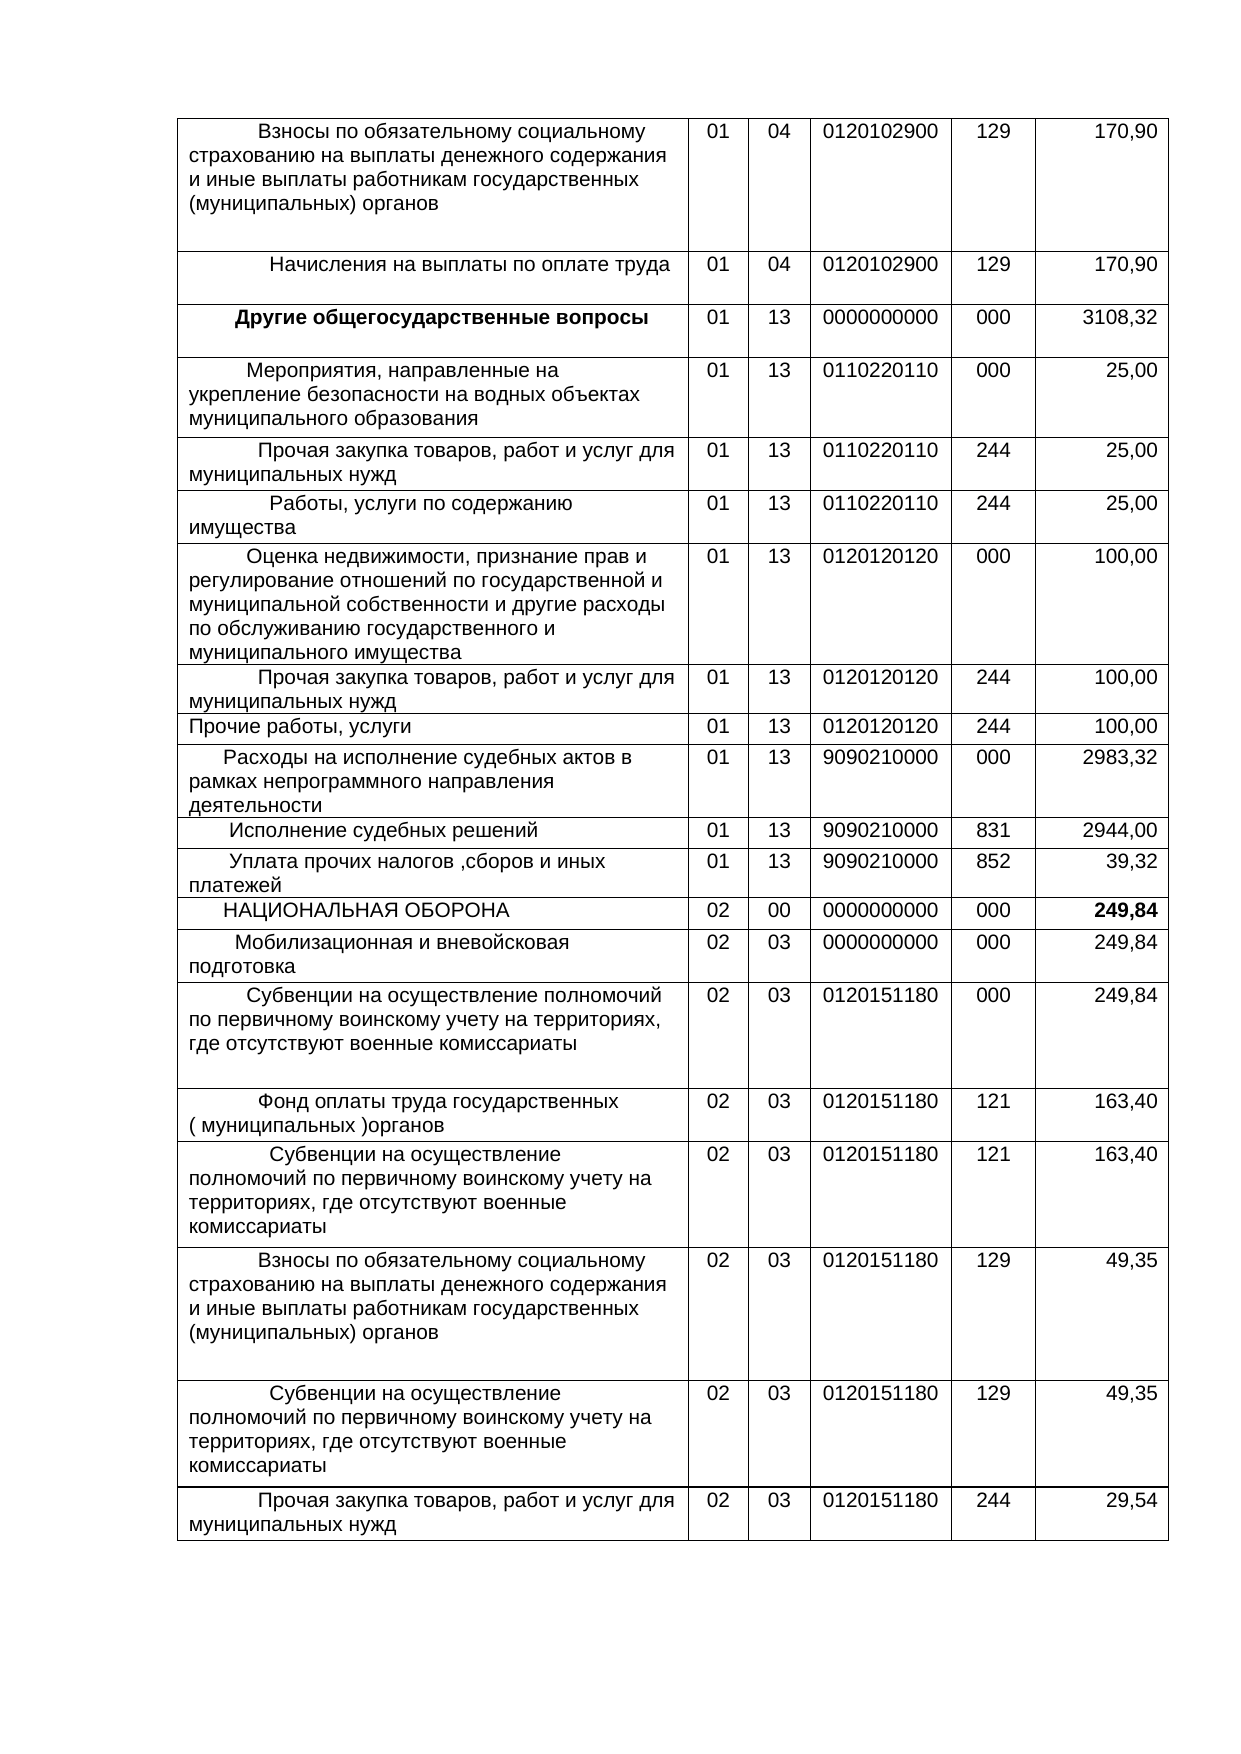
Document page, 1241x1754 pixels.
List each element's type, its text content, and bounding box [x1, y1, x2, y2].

table_cell Другие общегосударственные вопросы [178, 305, 688, 357]
table_cell 01 [689, 252, 748, 304]
table_cell 13 [749, 491, 810, 543]
table_cell 01 [689, 714, 748, 744]
table_cell 02 [689, 983, 748, 1088]
table_cell 01 [689, 438, 748, 490]
table_cell 02 [689, 1089, 748, 1141]
table_cell 02 [689, 1488, 748, 1539]
table_cell 100,00 [1036, 665, 1168, 713]
table_cell 244 [952, 714, 1035, 744]
table_cell 170,90 [1036, 252, 1168, 304]
table_cell 249,84 [1036, 930, 1168, 982]
table_cell Прочая закупка товаров, работ и услуг для муниципальных нужд [178, 665, 688, 713]
table_cell 49,35 [1036, 1381, 1168, 1486]
table_cell 249,84 [1036, 983, 1168, 1088]
table_cell 129 [952, 1381, 1035, 1486]
table_cell 831 [952, 818, 1035, 848]
table_cell 0120151180 [811, 1089, 951, 1141]
table_cell 121 [952, 1089, 1035, 1141]
table_cell 9090210000 [811, 849, 951, 897]
table_cell Исполнение судебных решений [178, 818, 688, 848]
table_cell 02 [689, 930, 748, 982]
table_cell 03 [749, 930, 810, 982]
table_cell 244 [952, 1488, 1035, 1539]
table_cell 000 [952, 544, 1035, 664]
table_cell 249,84 [1036, 898, 1168, 928]
table_cell 02 [689, 1142, 748, 1247]
table_cell 163,40 [1036, 1089, 1168, 1141]
table_cell 0120102900 [811, 252, 951, 304]
table_cell 9090210000 [811, 818, 951, 848]
table_cell 49,35 [1036, 1248, 1168, 1380]
table_cell 0120151180 [811, 1248, 951, 1380]
table_cell 2944,00 [1036, 818, 1168, 848]
table_cell 0120151180 [811, 1142, 951, 1247]
table_cell 852 [952, 849, 1035, 897]
table_cell 000 [952, 305, 1035, 357]
table_cell Взносы по обязательному социальному страхованию на выплаты денежного содержания и иные выплаты работникам государственных (муниципальных) органов [178, 1248, 688, 1380]
table_cell 3108,32 [1036, 305, 1168, 357]
table_cell 13 [749, 305, 810, 357]
table_cell Субвенции на осуществление полномочий по первичному воинскому учету на территориях, где отсутствуют военные комиссариаты [178, 983, 688, 1088]
table_cell 03 [749, 1381, 810, 1486]
table_cell 0000000000 [811, 898, 951, 928]
table_cell 13 [749, 438, 810, 490]
table_cell Начисления на выплаты по оплате труда [178, 252, 688, 304]
table_cell Оценка недвижимости, признание прав и регулирование отношений по государственной и муниципальной собственности и другие расходы по обслуживанию государственного и муниципального имущества [178, 544, 688, 664]
table_cell Фонд оплаты труда государственных ( муниципальных )органов [178, 1089, 688, 1141]
table_cell 000 [952, 745, 1035, 817]
table_cell 0120120120 [811, 665, 951, 713]
table_cell 000 [952, 898, 1035, 928]
table_cell 03 [749, 983, 810, 1088]
table_cell 25,00 [1036, 491, 1168, 543]
table_cell 244 [952, 438, 1035, 490]
table_cell 01 [689, 665, 748, 713]
table_cell 170,90 [1036, 119, 1168, 251]
table_cell Взносы по обязательному социальному страхованию на выплаты денежного содержания и иные выплаты работникам государственных (муниципальных) органов [178, 119, 688, 251]
table_cell Мероприятия, направленные на укрепление безопасности на водных объектах муниципального образования [178, 358, 688, 437]
table_cell 129 [952, 252, 1035, 304]
table_cell Прочая закупка товаров, работ и услуг для муниципальных нужд [178, 1488, 688, 1539]
table_cell 000 [952, 358, 1035, 437]
table_cell Работы, услуги по содержанию имущества [178, 491, 688, 543]
table_cell 03 [749, 1248, 810, 1380]
table_cell 01 [689, 745, 748, 817]
table_cell 02 [689, 1248, 748, 1380]
table_cell 39,32 [1036, 849, 1168, 897]
table_cell 01 [689, 849, 748, 897]
table_cell 04 [749, 119, 810, 251]
table_cell 01 [689, 818, 748, 848]
table_cell Прочие работы, услуги [178, 714, 688, 744]
table_cell 121 [952, 1142, 1035, 1247]
table_cell 0120151180 [811, 983, 951, 1088]
table_cell 0120102900 [811, 119, 951, 251]
table_cell НАЦИОНАЛЬНАЯ ОБОРОНА [178, 898, 688, 928]
table_cell 9090210000 [811, 745, 951, 817]
table_cell 29,54 [1036, 1488, 1168, 1539]
table_cell 13 [749, 665, 810, 713]
table_cell 03 [749, 1142, 810, 1247]
table_cell 13 [749, 818, 810, 848]
table_cell 0110220110 [811, 358, 951, 437]
table_cell 00 [749, 898, 810, 928]
table_cell 01 [689, 305, 748, 357]
table_cell 04 [749, 252, 810, 304]
table_cell 13 [749, 849, 810, 897]
table_cell 129 [952, 119, 1035, 251]
table_cell 03 [749, 1488, 810, 1539]
table_cell 100,00 [1036, 714, 1168, 744]
table_cell 244 [952, 665, 1035, 713]
table_cell 01 [689, 491, 748, 543]
table_cell 13 [749, 544, 810, 664]
table_cell 000 [952, 983, 1035, 1088]
table_cell 03 [749, 1089, 810, 1141]
table_cell 02 [689, 898, 748, 928]
table_cell Уплата прочих налогов ,сборов и иных платежей [178, 849, 688, 897]
table_cell 0120120120 [811, 714, 951, 744]
table_cell 0110220110 [811, 491, 951, 543]
table_cell 2983,32 [1036, 745, 1168, 817]
table_cell Мобилизационная и вневойсковая подготовка [178, 930, 688, 982]
table_cell 13 [749, 745, 810, 817]
table_cell Субвенции на осуществление полномочий по первичному воинскому учету на территориях, где отсутствуют военные комиссариаты [178, 1142, 688, 1247]
table_cell 100,00 [1036, 544, 1168, 664]
table_cell 25,00 [1036, 358, 1168, 437]
table_cell 0120151180 [811, 1488, 951, 1539]
table_cell Прочая закупка товаров, работ и услуг для муниципальных нужд [178, 438, 688, 490]
table_cell 0000000000 [811, 930, 951, 982]
table_cell 244 [952, 491, 1035, 543]
table_cell 02 [689, 1381, 748, 1486]
table_cell 13 [749, 358, 810, 437]
table_cell 0120151180 [811, 1381, 951, 1486]
table_cell 000 [952, 930, 1035, 982]
table_cell Субвенции на осуществление полномочий по первичному воинскому учету на территориях, где отсутствуют военные комиссариаты [178, 1381, 688, 1486]
table_cell 01 [689, 119, 748, 251]
table_cell 0110220110 [811, 438, 951, 490]
table_cell 13 [749, 714, 810, 744]
table_cell 0000000000 [811, 305, 951, 357]
table_cell 129 [952, 1248, 1035, 1380]
table_cell 0120120120 [811, 544, 951, 664]
table_cell 01 [689, 544, 748, 664]
table_cell 25,00 [1036, 438, 1168, 490]
table_cell 01 [689, 358, 748, 437]
table_cell 163,40 [1036, 1142, 1168, 1247]
table_cell Расходы на исполнение судебных актов в рамках непрограммного направления деятельности [178, 745, 688, 817]
